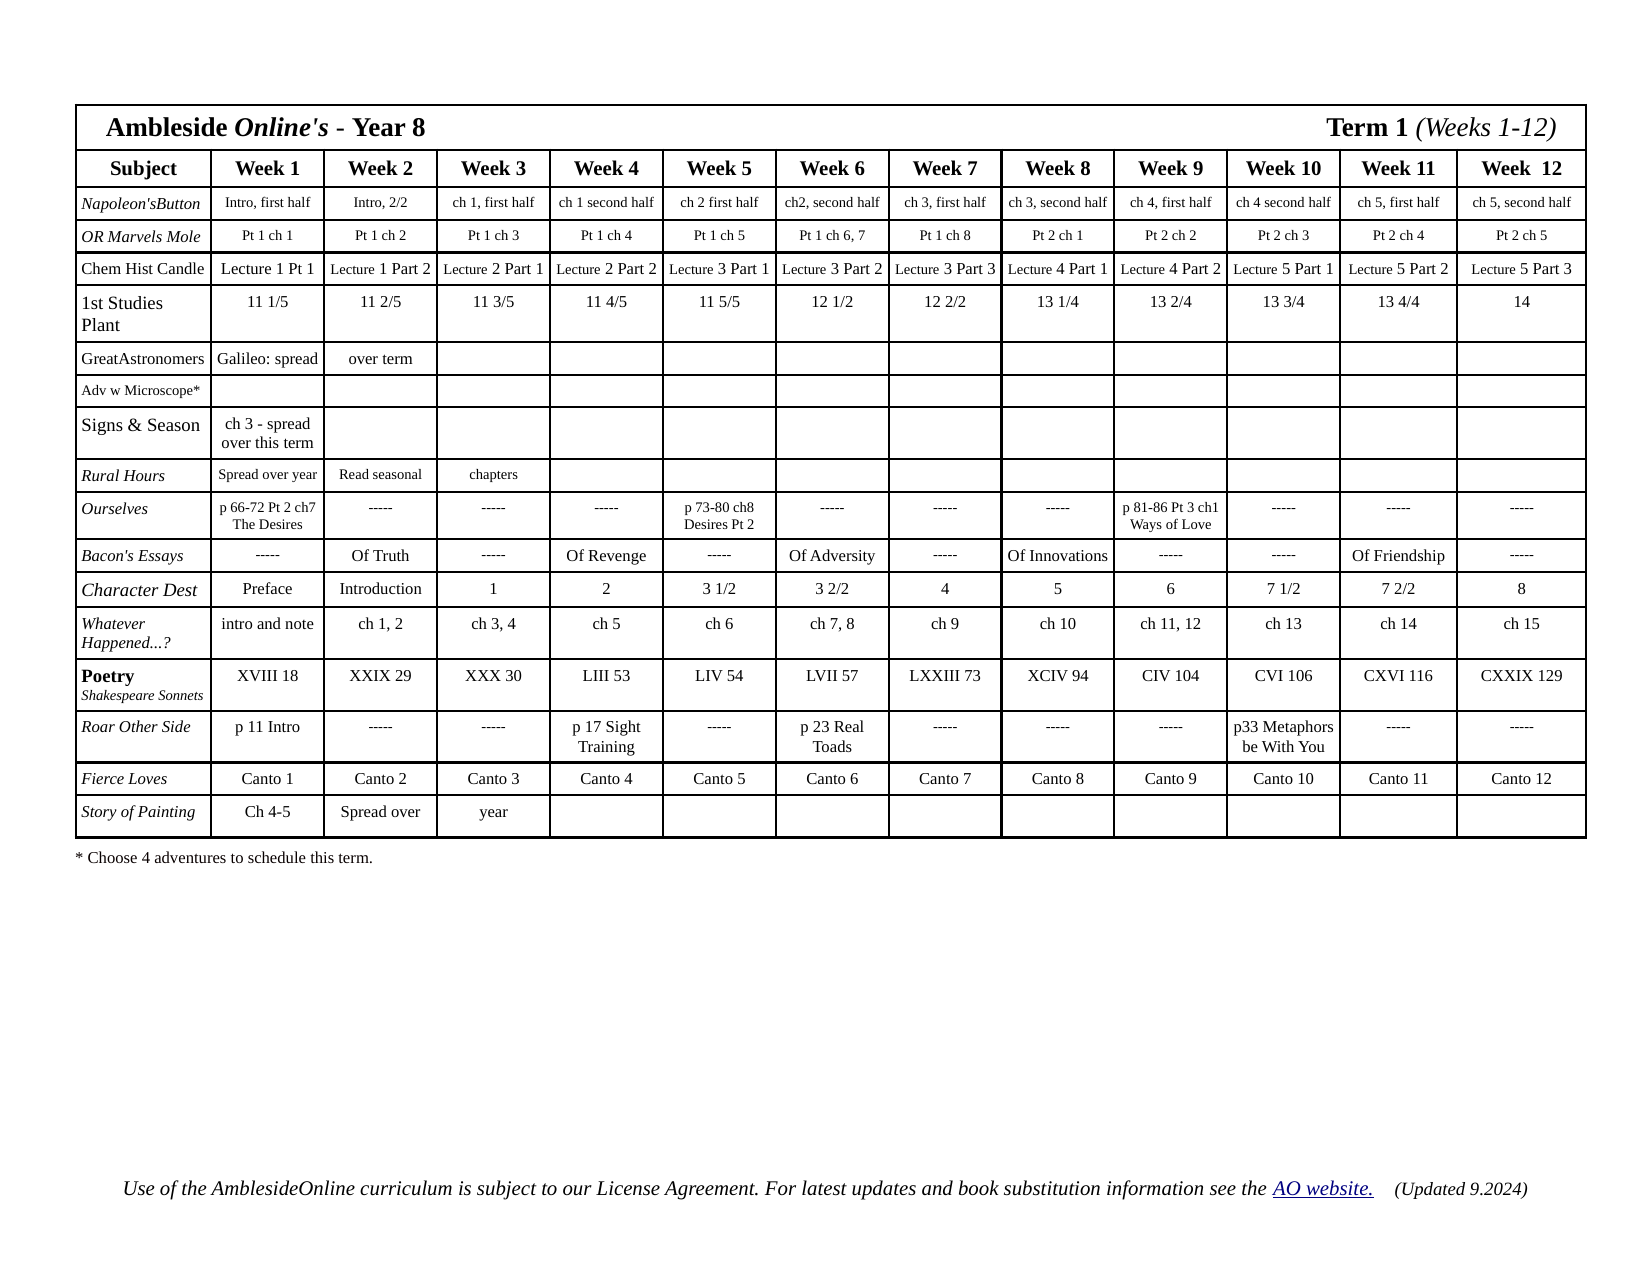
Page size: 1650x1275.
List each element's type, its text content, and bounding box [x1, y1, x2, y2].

table_cell 7 1/2 [1228, 573, 1339, 606]
table_cell Introduction [325, 573, 436, 606]
table_cell [1115, 460, 1226, 491]
table_cell [777, 796, 888, 836]
table_cell Whatever Happened...? [77, 608, 210, 658]
table_cell 1st Studies Plant [77, 286, 210, 341]
table_cell Canto 6 [777, 764, 888, 794]
table_cell Ch 4-5 [212, 796, 323, 836]
table_cell ----- [1341, 493, 1456, 538]
table_cell Week 12 [1458, 151, 1585, 186]
table_cell ----- [890, 540, 1000, 571]
table_cell Week 11 [1341, 151, 1456, 186]
table_cell [890, 408, 1000, 458]
table_cell 13 4/4 [1341, 286, 1456, 341]
table_cell Lecture 3 Part 3 [890, 254, 1000, 284]
table_cell [438, 408, 549, 458]
table_cell Canto 2 [325, 764, 436, 794]
table_cell LIV 54 [664, 660, 775, 709]
table_cell [1341, 796, 1456, 836]
table_cell Week 6 [777, 151, 888, 186]
table_cell Canto 10 [1228, 764, 1339, 794]
table_cell [1228, 343, 1339, 373]
table_cell ch 3, first half [890, 188, 1000, 219]
table_cell Lecture 3 Part 1 [664, 254, 775, 284]
table_cell Week 10 [1228, 151, 1339, 186]
table_cell [1458, 408, 1585, 458]
table_cell Pt 1 ch 5 [664, 221, 775, 251]
table_cell Canto 12 [1458, 764, 1585, 794]
table_cell Lecture 5 Part 1 [1228, 254, 1339, 284]
table_cell GreatAstronomers [77, 343, 210, 373]
table_cell Napoleon'sButton [77, 188, 210, 219]
table_cell XXX 30 [438, 660, 549, 709]
table_cell [551, 343, 662, 373]
table_cell [890, 796, 1000, 836]
table_cell [551, 376, 662, 406]
table_cell Week 8 [1003, 151, 1113, 186]
table_cell [777, 343, 888, 373]
table_cell 11 3/5 [438, 286, 549, 341]
table_cell p33 Metaphors be With You [1228, 712, 1339, 761]
table_cell CXVI 116 [1341, 660, 1456, 709]
table_cell p 11 Intro [212, 712, 323, 761]
table_cell Character Dest [77, 573, 210, 606]
table_cell ----- [1458, 540, 1585, 571]
table_cell ch 4, first half [1115, 188, 1226, 219]
table_cell intro and note [212, 608, 323, 658]
table_cell ----- [1003, 493, 1113, 538]
table_cell ----- [551, 493, 662, 538]
table_cell Pt 1 ch 8 [890, 221, 1000, 251]
table_cell [325, 376, 436, 406]
table_cell [890, 343, 1000, 373]
table_cell Poetry Shakespeare Sonnets [77, 660, 210, 709]
table_cell chapters [438, 460, 549, 491]
table_cell Lecture 1 Part 2 [325, 254, 436, 284]
table_cell Week 9 [1115, 151, 1226, 186]
table_cell ----- [1458, 493, 1585, 538]
table_cell ----- [212, 540, 323, 571]
table_cell ----- [1228, 540, 1339, 571]
table_cell LVII 57 [777, 660, 888, 709]
table_cell Lecture 3 Part 2 [777, 254, 888, 284]
table_cell 12 2/2 [890, 286, 1000, 341]
table_cell ----- [1115, 712, 1226, 761]
table_cell Week 3 [438, 151, 549, 186]
table_cell [1115, 408, 1226, 458]
table_cell [1228, 376, 1339, 406]
table_cell [1228, 796, 1339, 836]
table_cell Pt 2 ch 1 [1003, 221, 1113, 251]
table_cell Pt 1 ch 2 [325, 221, 436, 251]
table_cell [1458, 343, 1585, 373]
table_cell 12 1/2 [777, 286, 888, 341]
table_cell ch 14 [1341, 608, 1456, 658]
table_cell Week 4 [551, 151, 662, 186]
table_cell [212, 376, 323, 406]
table_cell Canto 9 [1115, 764, 1226, 794]
table_cell [1341, 408, 1456, 458]
table_cell Lecture 5 Part 3 [1458, 254, 1585, 284]
table_cell [1003, 343, 1113, 373]
table_cell [1228, 408, 1339, 458]
table_cell Of Friendship [1341, 540, 1456, 571]
table_cell 5 [1003, 573, 1113, 606]
table_cell Galileo: spread [212, 343, 323, 373]
table_cell ch 2 first half [664, 188, 775, 219]
table_cell ch 13 [1228, 608, 1339, 658]
table_cell Lecture 4 Part 1 [1003, 254, 1113, 284]
table_cell 4 [890, 573, 1000, 606]
table_cell XCIV 94 [1003, 660, 1113, 709]
table_cell 7 2/2 [1341, 573, 1456, 606]
table_cell 8 [1458, 573, 1585, 606]
table_cell [664, 376, 775, 406]
table_cell LIII 53 [551, 660, 662, 709]
table_cell CVI 106 [1228, 660, 1339, 709]
table_cell Story of Painting [77, 796, 210, 836]
table_cell 3 1/2 [664, 573, 775, 606]
table_cell ----- [1341, 712, 1456, 761]
table_cell Of Innovations [1003, 540, 1113, 571]
table_cell [1341, 343, 1456, 373]
table_cell [1003, 796, 1113, 836]
table_cell ----- [664, 540, 775, 571]
table_cell XXIX 29 [325, 660, 436, 709]
table_cell 11 1/5 [212, 286, 323, 341]
table_cell Subject [77, 151, 210, 186]
table_cell Canto 5 [664, 764, 775, 794]
table_cell [1458, 376, 1585, 406]
table_cell [777, 376, 888, 406]
table_cell 2 [551, 573, 662, 606]
table_cell p 23 Real Toads [777, 712, 888, 761]
table_cell ch 7, 8 [777, 608, 888, 658]
table_cell ----- [325, 493, 436, 538]
table_cell Week 5 [664, 151, 775, 186]
table_cell Intro, first half [212, 188, 323, 219]
table_cell [438, 343, 549, 373]
table_cell [664, 343, 775, 373]
table_cell ch 1, first half [438, 188, 549, 219]
table_cell 14 [1458, 286, 1585, 341]
table_cell 11 2/5 [325, 286, 436, 341]
table_cell ----- [438, 493, 549, 538]
table_cell ----- [1115, 540, 1226, 571]
table_cell [551, 796, 662, 836]
table_cell 11 4/5 [551, 286, 662, 341]
table_cell Pt 2 ch 3 [1228, 221, 1339, 251]
table_cell ----- [438, 712, 549, 761]
table_cell Ourselves [77, 493, 210, 538]
table_cell ch 5 [551, 608, 662, 658]
table_cell Canto 4 [551, 764, 662, 794]
table_cell [1341, 460, 1456, 491]
table_cell Rural Hours [77, 460, 210, 491]
table_cell Chem Hist Candle [77, 254, 210, 284]
table_cell [1115, 376, 1226, 406]
table_cell p 81-86 Pt 3 ch1 Ways of Love [1115, 493, 1226, 538]
table_cell Canto 3 [438, 764, 549, 794]
table_cell [664, 796, 775, 836]
table_cell Lecture 4 Part 2 [1115, 254, 1226, 284]
table_cell [1458, 796, 1585, 836]
table_cell [664, 408, 775, 458]
table_cell ----- [1228, 493, 1339, 538]
table_cell [1003, 376, 1113, 406]
table_cell [890, 460, 1000, 491]
table_cell Spread over year [212, 460, 323, 491]
table_cell [1115, 796, 1226, 836]
table_cell Pt 2 ch 4 [1341, 221, 1456, 251]
table_cell ----- [325, 712, 436, 761]
table_cell Lecture 2 Part 1 [438, 254, 549, 284]
table_cell [1115, 343, 1226, 373]
table_cell Pt 1 ch 3 [438, 221, 549, 251]
table_cell Read seasonal [325, 460, 436, 491]
table_cell Canto 7 [890, 764, 1000, 794]
table_cell [1003, 408, 1113, 458]
table_cell Pt 2 ch 2 [1115, 221, 1226, 251]
table_cell ch 10 [1003, 608, 1113, 658]
table_cell [325, 408, 436, 458]
table_cell [1458, 460, 1585, 491]
table_cell [551, 460, 662, 491]
table_cell Roar Other Side [77, 712, 210, 761]
table_cell Week 1 [212, 151, 323, 186]
table_cell ----- [1458, 712, 1585, 761]
table_cell [777, 408, 888, 458]
table_cell CXXIX 129 [1458, 660, 1585, 709]
table_cell OR Marvels Mole [77, 221, 210, 251]
table_cell ch 6 [664, 608, 775, 658]
table_cell p 66-72 Pt 2 ch7 The Desires [212, 493, 323, 538]
table_cell ----- [438, 540, 549, 571]
table_cell Week 2 [325, 151, 436, 186]
table_cell year [438, 796, 549, 836]
table_cell [777, 460, 888, 491]
table_cell Fierce Loves [77, 764, 210, 794]
table_cell Pt 1 ch 6, 7 [777, 221, 888, 251]
table_cell [664, 460, 775, 491]
table_cell Lecture 1 Pt 1 [212, 254, 323, 284]
table_cell over term [325, 343, 436, 373]
table_cell 11 5/5 [664, 286, 775, 341]
table_cell Canto 11 [1341, 764, 1456, 794]
table_cell Pt 2 ch 5 [1458, 221, 1585, 251]
table_cell p 17 Sight Training [551, 712, 662, 761]
table_cell Adv w Microscope* [77, 376, 210, 406]
table_cell Canto 8 [1003, 764, 1113, 794]
table_cell p 73-80 ch8 Desires Pt 2 [664, 493, 775, 538]
table_cell [1341, 376, 1456, 406]
table_cell CIV 104 [1115, 660, 1226, 709]
table_cell ch 3, 4 [438, 608, 549, 658]
table_cell Signs & Season [77, 408, 210, 458]
table_cell ch 9 [890, 608, 1000, 658]
table_cell 3 2/2 [777, 573, 888, 606]
table_cell Lecture 2 Part 2 [551, 254, 662, 284]
table_cell Intro, 2/2 [325, 188, 436, 219]
table_cell ch 15 [1458, 608, 1585, 658]
table_cell 1 [438, 573, 549, 606]
table_cell ch 11, 12 [1115, 608, 1226, 658]
table_cell [890, 376, 1000, 406]
table_cell [1228, 460, 1339, 491]
table_cell Lecture 5 Part 2 [1341, 254, 1456, 284]
table_cell ch2, second half [777, 188, 888, 219]
table_cell Bacon's Essays [77, 540, 210, 571]
table_cell ----- [890, 712, 1000, 761]
table_cell Of Revenge [551, 540, 662, 571]
table_cell ----- [890, 493, 1000, 538]
table_cell ch 3, second half [1003, 188, 1113, 219]
table_cell [1003, 460, 1113, 491]
table_cell ch 5, first half [1341, 188, 1456, 219]
table_cell LXXIII 73 [890, 660, 1000, 709]
table_cell ch 1, 2 [325, 608, 436, 658]
table_cell Pt 1 ch 1 [212, 221, 323, 251]
table_cell [438, 376, 549, 406]
table_cell 13 2/4 [1115, 286, 1226, 341]
table_cell [551, 408, 662, 458]
table_cell 6 [1115, 573, 1226, 606]
table_cell Of Adversity [777, 540, 888, 571]
table_cell Pt 1 ch 4 [551, 221, 662, 251]
table_cell ----- [777, 493, 888, 538]
table_cell Canto 1 [212, 764, 323, 794]
table_cell ch 5, second half [1458, 188, 1585, 219]
text * Choose 4 adventures to schedule this term. [75, 848, 1575, 867]
table_cell ch 4 second half [1228, 188, 1339, 219]
table_cell Week 7 [890, 151, 1000, 186]
table_cell Spread over [325, 796, 436, 836]
table_cell ch 1 second half [551, 188, 662, 219]
table_cell 13 1/4 [1003, 286, 1113, 341]
table_cell 13 3/4 [1228, 286, 1339, 341]
table_cell ch 3 - spread over this term [212, 408, 323, 458]
table_cell ----- [664, 712, 775, 761]
table_cell XVIII 18 [212, 660, 323, 709]
table_cell Preface [212, 573, 323, 606]
table_header Ambleside Online's - Year 8 Term 1 (Weeks 1-12) [77, 106, 1585, 148]
table_cell ----- [1003, 712, 1113, 761]
table_cell Of Truth [325, 540, 436, 571]
